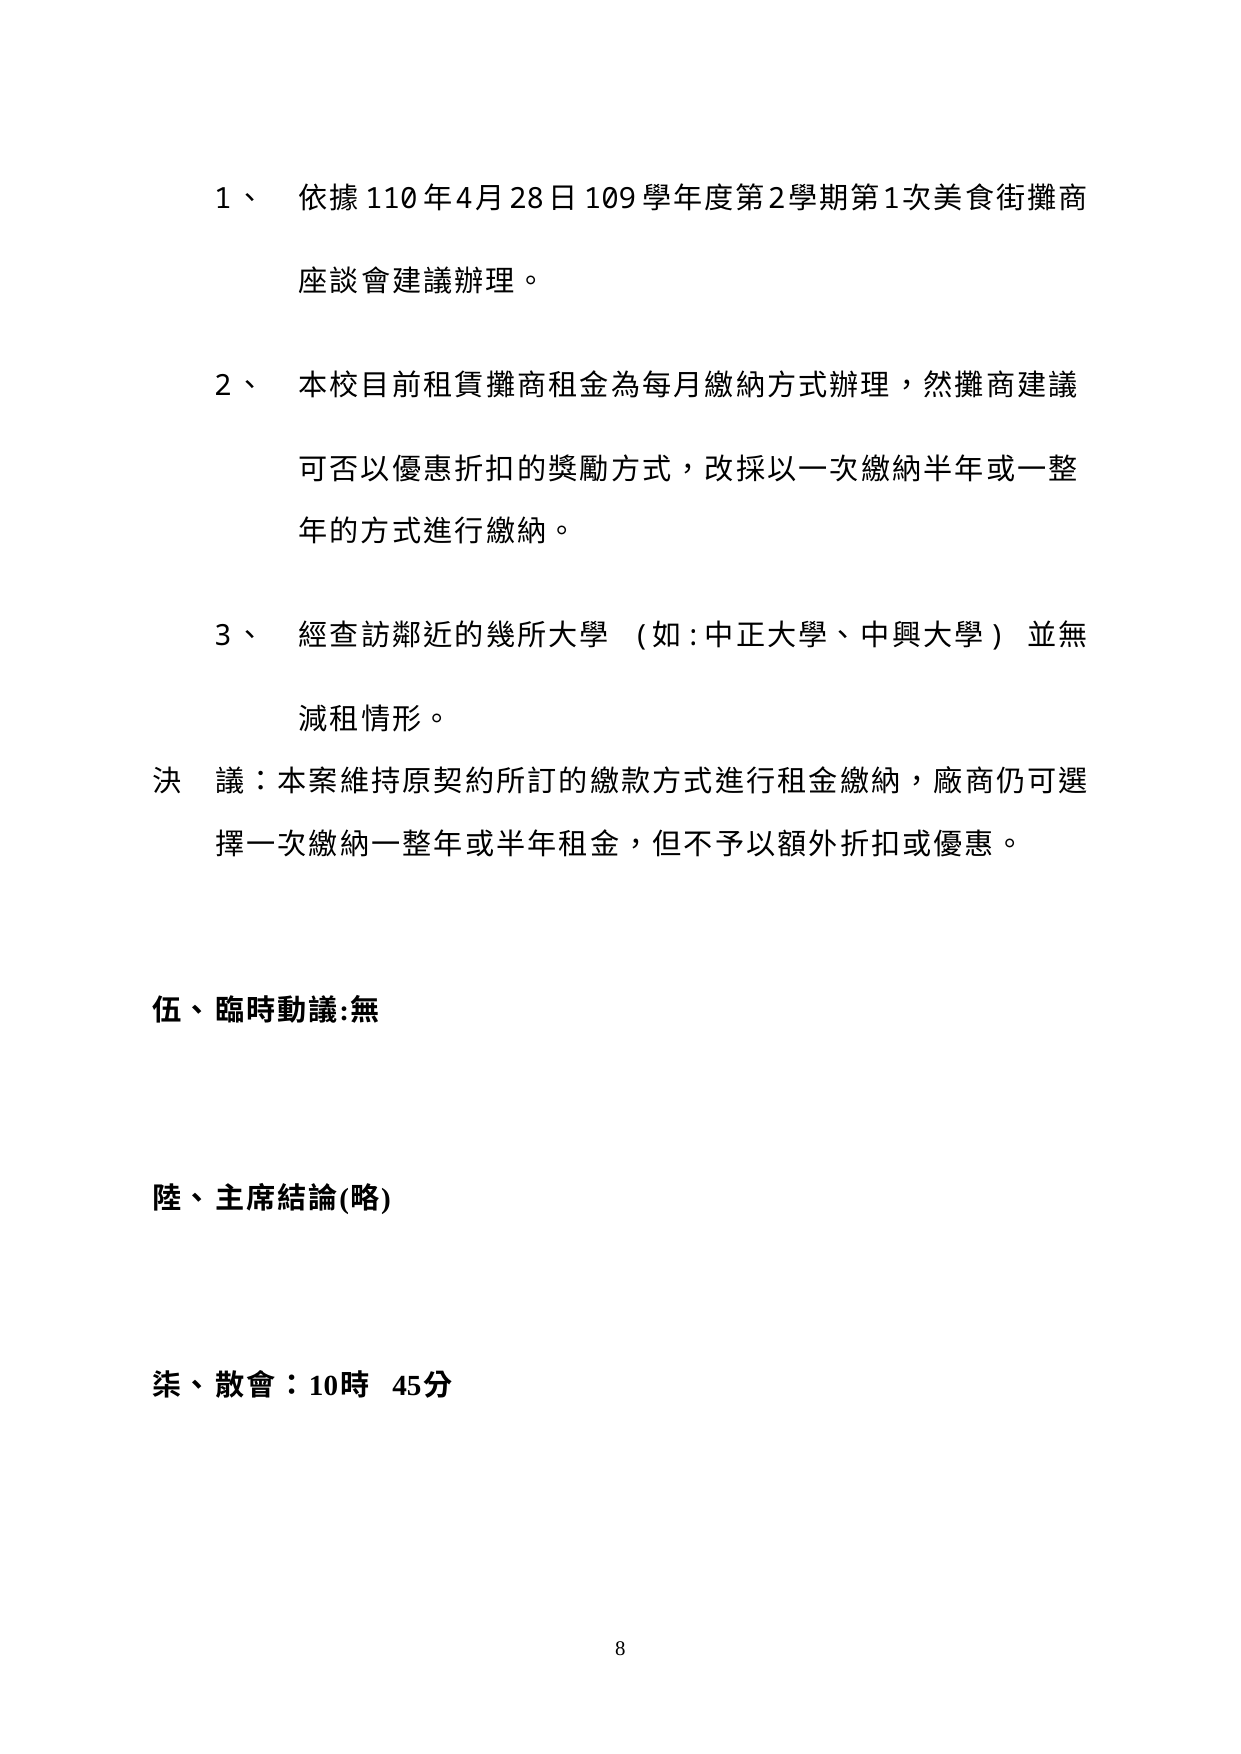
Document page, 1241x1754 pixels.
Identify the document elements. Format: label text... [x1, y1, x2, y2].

text 伍、臨時動議:無 [151, 925, 1089, 1050]
list 依據110年4月28日109學年度第2學期第1次美食街攤商座談會建議辦理。 [213, 112, 1089, 300]
list 本校目前租賃攤商租金為每月繳納方式辦理，然攤商建議可否以優惠折扣的獎勵方式，改採以一次繳納半年或一整年的方式進行繳納。 [213, 300, 1089, 550]
text 柒、散會：10時 45分 [151, 1300, 1089, 1425]
text 擇一次繳納一整年或半年租金，但不予以額外折扣或優惠。 [151, 800, 1089, 862]
list 經查訪鄰近的幾所大學 (如:中正大學、中興大學) 並無減租情形。 [213, 550, 1089, 737]
text 決 議：本案維持原契約所訂的繳款方式進行租金繳納，廠商仍可選 [151, 737, 1089, 800]
text 陸、主席結論(略) [151, 1112, 1089, 1237]
